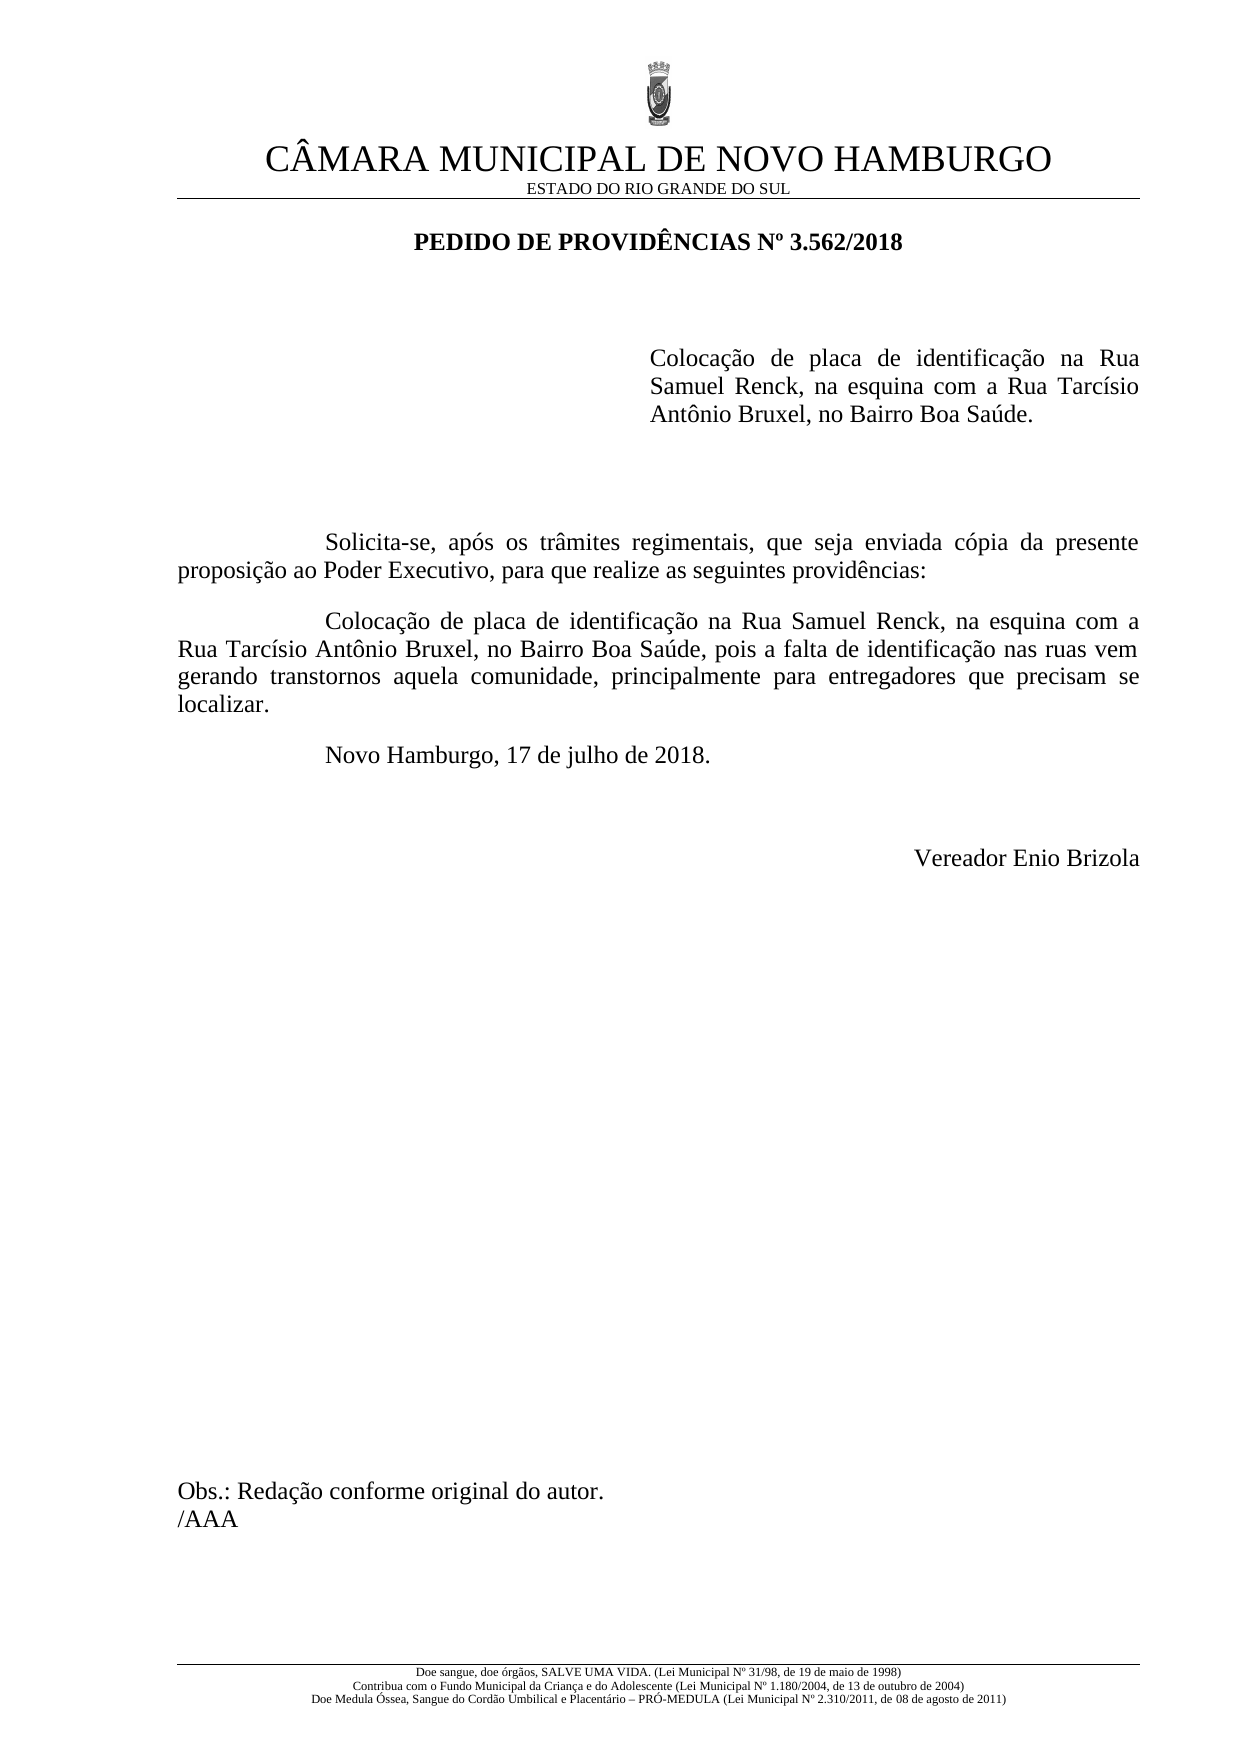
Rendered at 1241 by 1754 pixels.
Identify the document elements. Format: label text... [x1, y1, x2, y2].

text Vereador Enio Brizola [177, 844, 1140, 872]
text Colocação de placa de identificação na Rua Samuel Renck, na esquina com a Rua Tarcísio Antônio Bruxel, no Bairro Boa Saúde. [649, 344, 1140, 428]
text /AAA [177, 1505, 1140, 1532]
text Obs.: Redação conforme original do autor. [177, 1477, 1140, 1505]
text Solicita-se, após os trâmites regimentais, que seja enviada cópia da presente proposição ao Poder Executivo, para que realize as seguintes providências: [177, 528, 1140, 583]
text Novo Hamburgo, 17 de julho de 2018. [177, 741, 1140, 769]
text PEDIDO DE PROVIDÊNCIAS Nº 3.562/2018 [177, 228, 1140, 256]
text Colocação de placa de identificação na Rua Samuel Renck, na esquina com a Rua Tarcísio Antônio Bruxel, no Bairro Boa Saúde, pois a falta de identificação nas ruas vem gerando transtornos aquela comunidade, principalmente para entregadores que precisam se localizar. [177, 607, 1140, 718]
